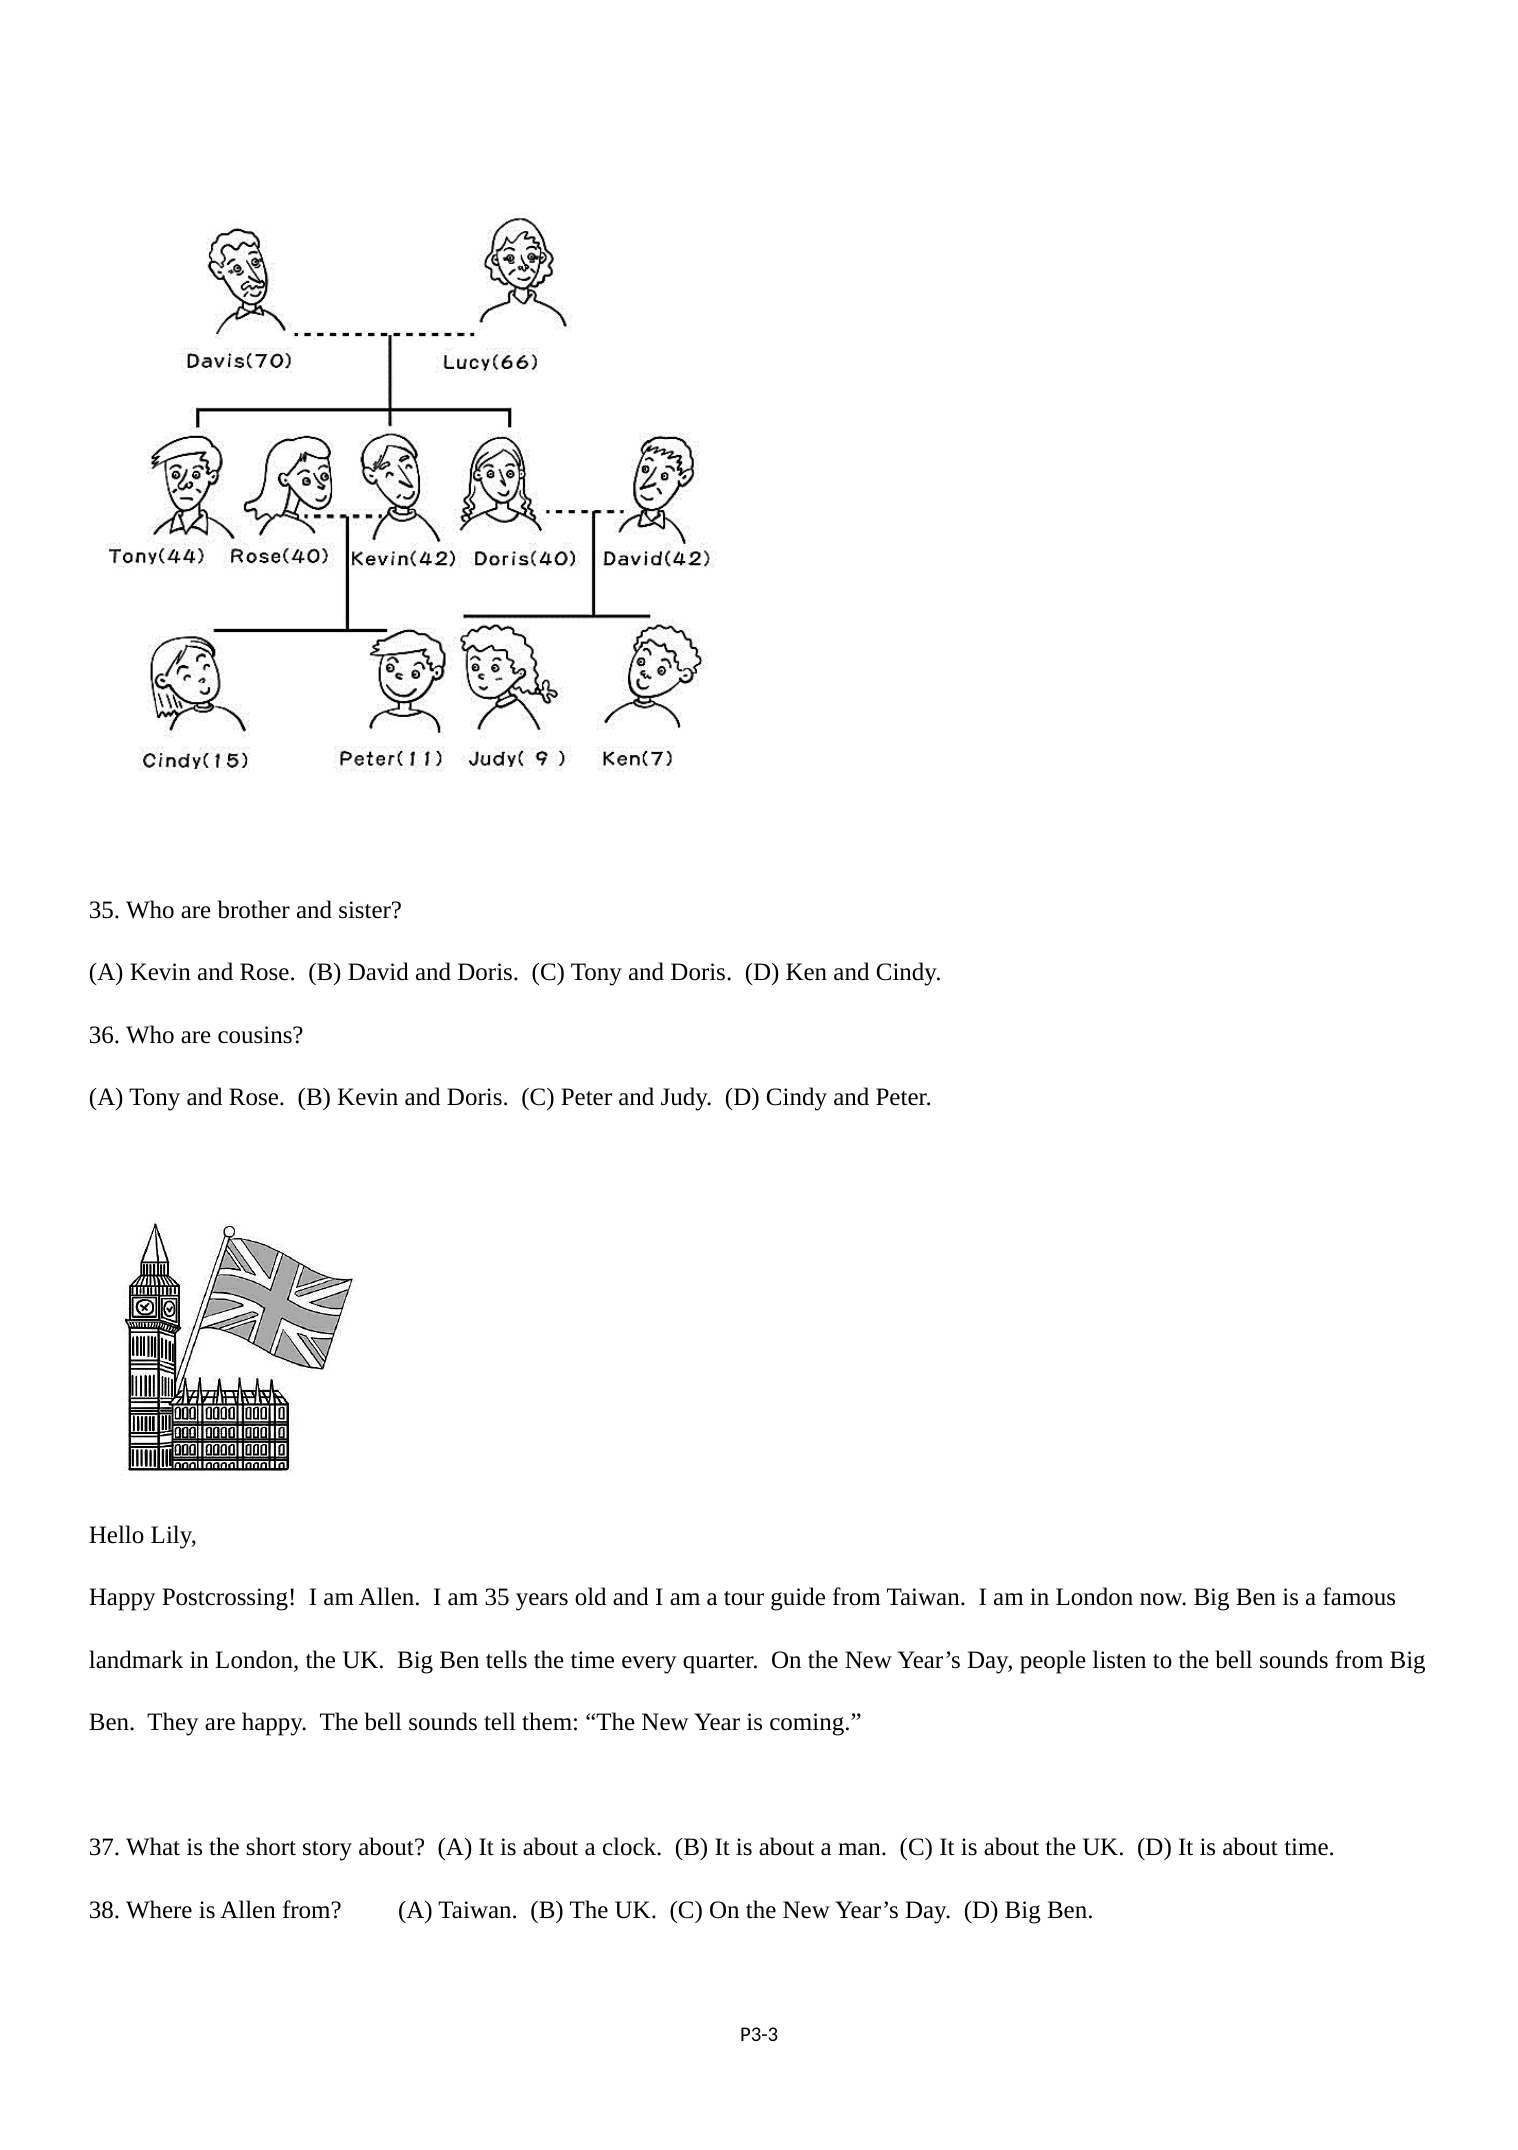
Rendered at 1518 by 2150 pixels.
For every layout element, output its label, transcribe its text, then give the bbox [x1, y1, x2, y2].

text Hello Lily, Happy Postcrossing! I am Allen. I am 35 years old and I am a tour guide from Taiwan. I am in London now. Big Ben is a famous landmark in London, the UK. Big Ben tells the time every quarter. On the New Year’s Day, people listen to the bell sounds from Big Ben. They are happy. The bell sounds tell them: “The New Year is coming.” [89, 1492, 1429, 1742]
text 37. What is the short story about? (A) It is about a clock. (B) It is about a man. (C) It is about the UK. (D) It is about time. [89, 1805, 1429, 1867]
text 38. Where is Allen from? (A) Taiwan. (B) The UK. (C) On the New Year’s Day. (D) Big Ben. [89, 1867, 1429, 1930]
text 35. Who are brother and sister? (A) Kevin and Rose. (B) David and Doris. (C) Tony and Doris. (D) Ken and Cindy. 36. Who are cousins? (A) Tony and Rose. (B) Kevin and Doris. (C) Peter and Judy. (D) Cindy and Peter. [89, 867, 1429, 1117]
